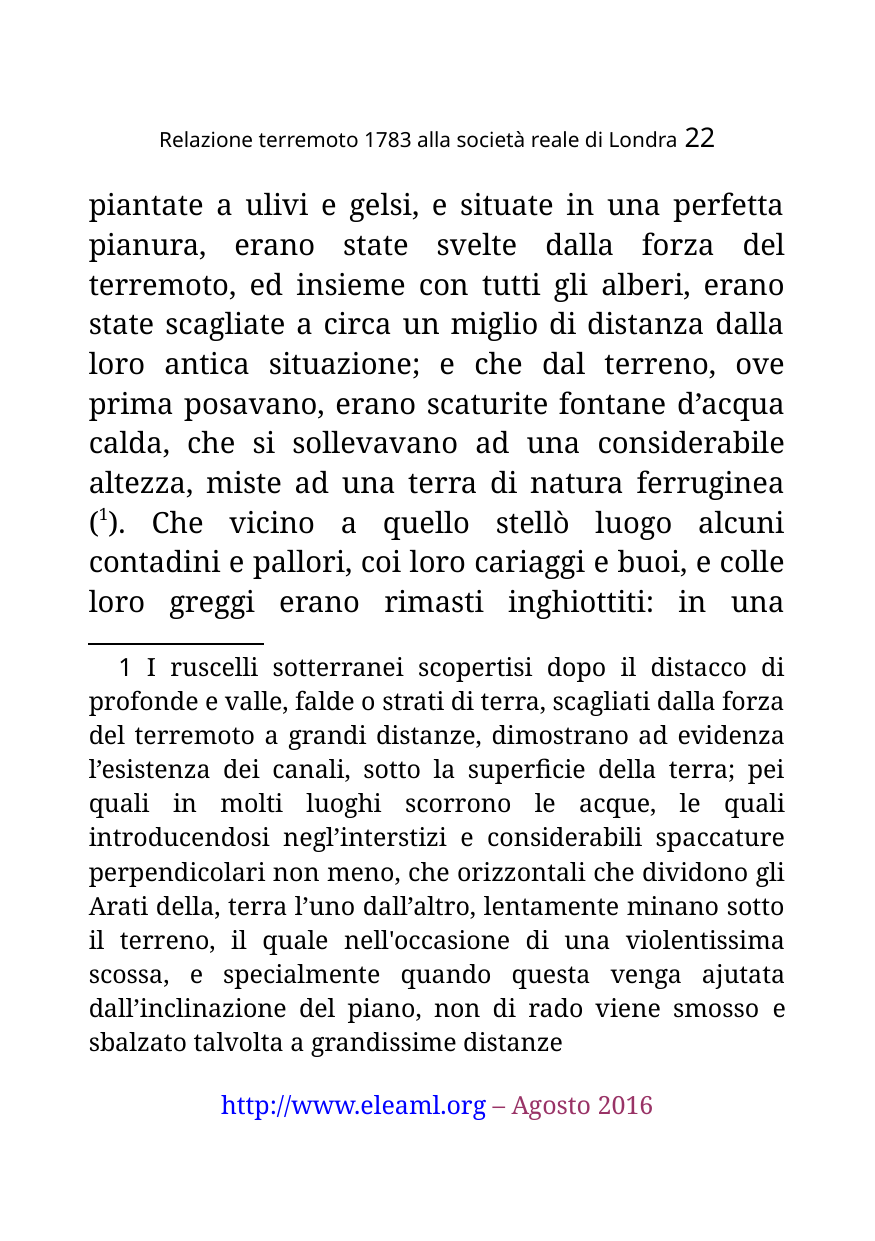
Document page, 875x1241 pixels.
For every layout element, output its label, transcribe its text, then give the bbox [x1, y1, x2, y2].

text I ruscelli sotterranei scopertisi dopo il distacco di profonde e valle, falde o strati di terra, scagliati dalla forza del terremoto a grandi distanze, dimostrano ad evidenza l’esistenza dei canali, sotto la superficie della terra; pei quali in molti luoghi scorrono le acque, le quali introducendosi negl’interstizi e considerabili spaccature perpendicolari non meno, che orizzontali che dividono gli Arati della, terra l’uno dall’altro, lentamente minano sotto il terreno, il quale nell'occasione di una violentissima scossa, e specialmente quando questa venga ajutata dall’inclinazione del piano, non di rado viene smosso e sbalzato talvolta a grandissime distanze [88, 650, 786, 1058]
text piantate a ulivi e gelsi, e situate in una perfetta pianura, erano state svelte dalla forza del terremoto, ed insieme con tutti gli alberi, erano state scagliate a circa un miglio di distanza dalla loro antica situazione; e che dal terreno, ove prima posavano, erano scaturite fontane d’acqua calda, che si sollevavano ad una considerabile altezza, miste ad una terra di natura ferruginea (). Che vicino a quello stellò luogo alcuni contadini e pallori, coi loro cariaggi e buoi, e colle loro greggi erano rimasti inghiottiti: in una [88, 184, 786, 621]
